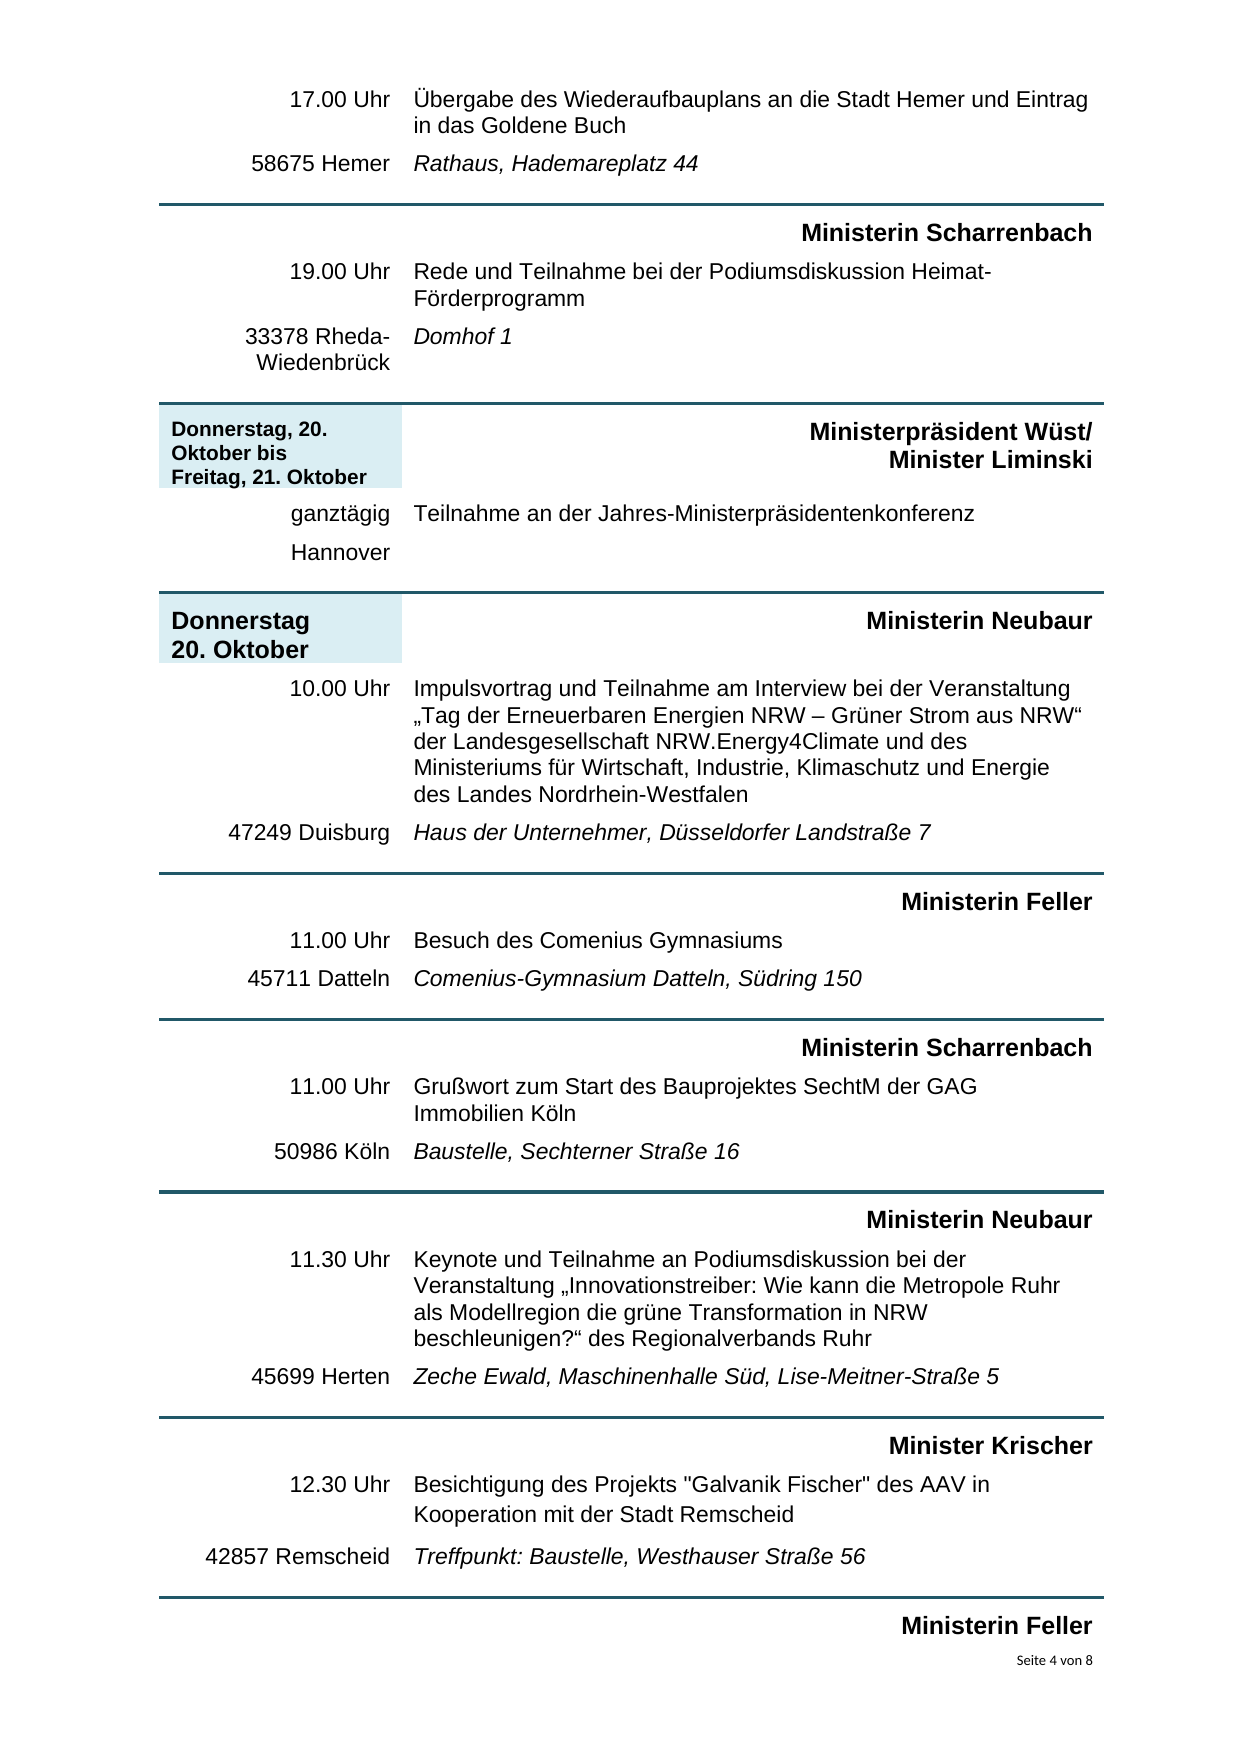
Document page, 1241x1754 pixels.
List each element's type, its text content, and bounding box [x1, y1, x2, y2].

table_header Ministerin Feller [402, 1599, 1104, 1640]
table_header Ministerin Feller [402, 875, 1104, 915]
table_header [159, 875, 402, 915]
table_cell 19.00 Uhr [159, 246, 402, 311]
table_cell 47249 Duisburg [159, 807, 402, 845]
table_header Ministerin Scharrenbach [402, 206, 1104, 246]
table_header [159, 1021, 402, 1061]
table_header Ministerin Scharrenbach [402, 1021, 1104, 1061]
table_cell Rede und Teilnahme bei der Podiumsdiskussion Heimat-Förderprogramm [402, 246, 1104, 311]
table_cell 50986 Köln [159, 1126, 402, 1164]
table_cell Impulsvortrag und Teilnahme am Interview bei der Veranstaltung „Tag der Erneuerbaren Energien NRW – Grüner Strom aus NRW“ der Landesgesellschaft NRW.Energy4Climate und des Ministeriums für Wirtschaft, Industrie, Klimaschutz und Energie des Landes Nordrhein-Westfalen [402, 664, 1104, 807]
table_cell 12.30 Uhr [159, 1459, 402, 1532]
table_cell Comenius-Gymnasium Datteln, Südring 150 [402, 953, 1104, 991]
table_header [159, 206, 402, 246]
table_cell Teilnahme an der Jahres-Ministerpräsidentenkonferenz [402, 489, 1104, 527]
table_header Ministerin Neubaur [402, 1194, 1104, 1234]
table_cell [402, 527, 1104, 565]
table_cell Besuch des Comenius Gymnasiums [402, 915, 1104, 953]
table_header Donnerstag 20. Oktober [159, 594, 402, 663]
table_header Ministerin Neubaur [402, 594, 1104, 663]
table_cell Übergabe des Wiederaufbauplans an die Stadt Hemer und Eintrag in das Goldene Buch [402, 74, 1104, 138]
table_cell Grußwort zum Start des Bauprojektes SechtM der GAG Immobilien Köln [402, 1061, 1104, 1126]
table_header [159, 1419, 402, 1459]
table_cell ganztägig [159, 489, 402, 527]
table_cell Rathaus, Hademareplatz 44 [402, 138, 1104, 176]
table_header Minister Krischer [402, 1419, 1104, 1459]
table_cell 11.30 Uhr [159, 1234, 402, 1351]
table_cell 42857 Remscheid [159, 1532, 402, 1570]
table_cell Zeche Ewald, Maschinenhalle Süd, Lise-Meitner-Straße 5 [402, 1351, 1104, 1389]
table_cell 33378 Rheda-Wiedenbrück [159, 311, 402, 375]
table_cell Baustelle, Sechterner Straße 16 [402, 1126, 1104, 1164]
table_cell 11.00 Uhr [159, 1061, 402, 1126]
table_cell 45711 Datteln [159, 953, 402, 991]
table_cell Haus der Unternehmer, Düsseldorfer Landstraße 7 [402, 807, 1104, 845]
table_cell 11.00 Uhr [159, 915, 402, 953]
table_header [159, 1194, 402, 1234]
table_header Ministerpräsident Wüst/ Minister Liminski [402, 405, 1104, 488]
table_cell Hannover [159, 527, 402, 565]
table_header [159, 1599, 402, 1640]
table_cell Keynote und Teilnahme an Podiumsdiskussion bei der Veranstaltung „Innovationstreiber: Wie kann die Metropole Ruhr als Modellregion die grüne Transformation in NRW beschleunigen?“ des Regionalverbands Ruhr [402, 1234, 1104, 1351]
table_cell 58675 Hemer [159, 138, 402, 176]
table_cell Domhof 1 [402, 311, 1104, 375]
table_cell Treffpunkt: Baustelle, Westhauser Straße 56 [402, 1532, 1104, 1570]
table_header Donnerstag, 20. Oktober bis Freitag, 21. Oktober [159, 405, 402, 488]
table_cell 17.00 Uhr [159, 74, 402, 138]
table_cell Besichtigung des Projekts "Galvanik Fischer" des AAV in Kooperation mit der Stadt Remscheid [402, 1459, 1104, 1532]
table_cell 10.00 Uhr [159, 664, 402, 807]
table_cell 45699 Herten [159, 1351, 402, 1389]
